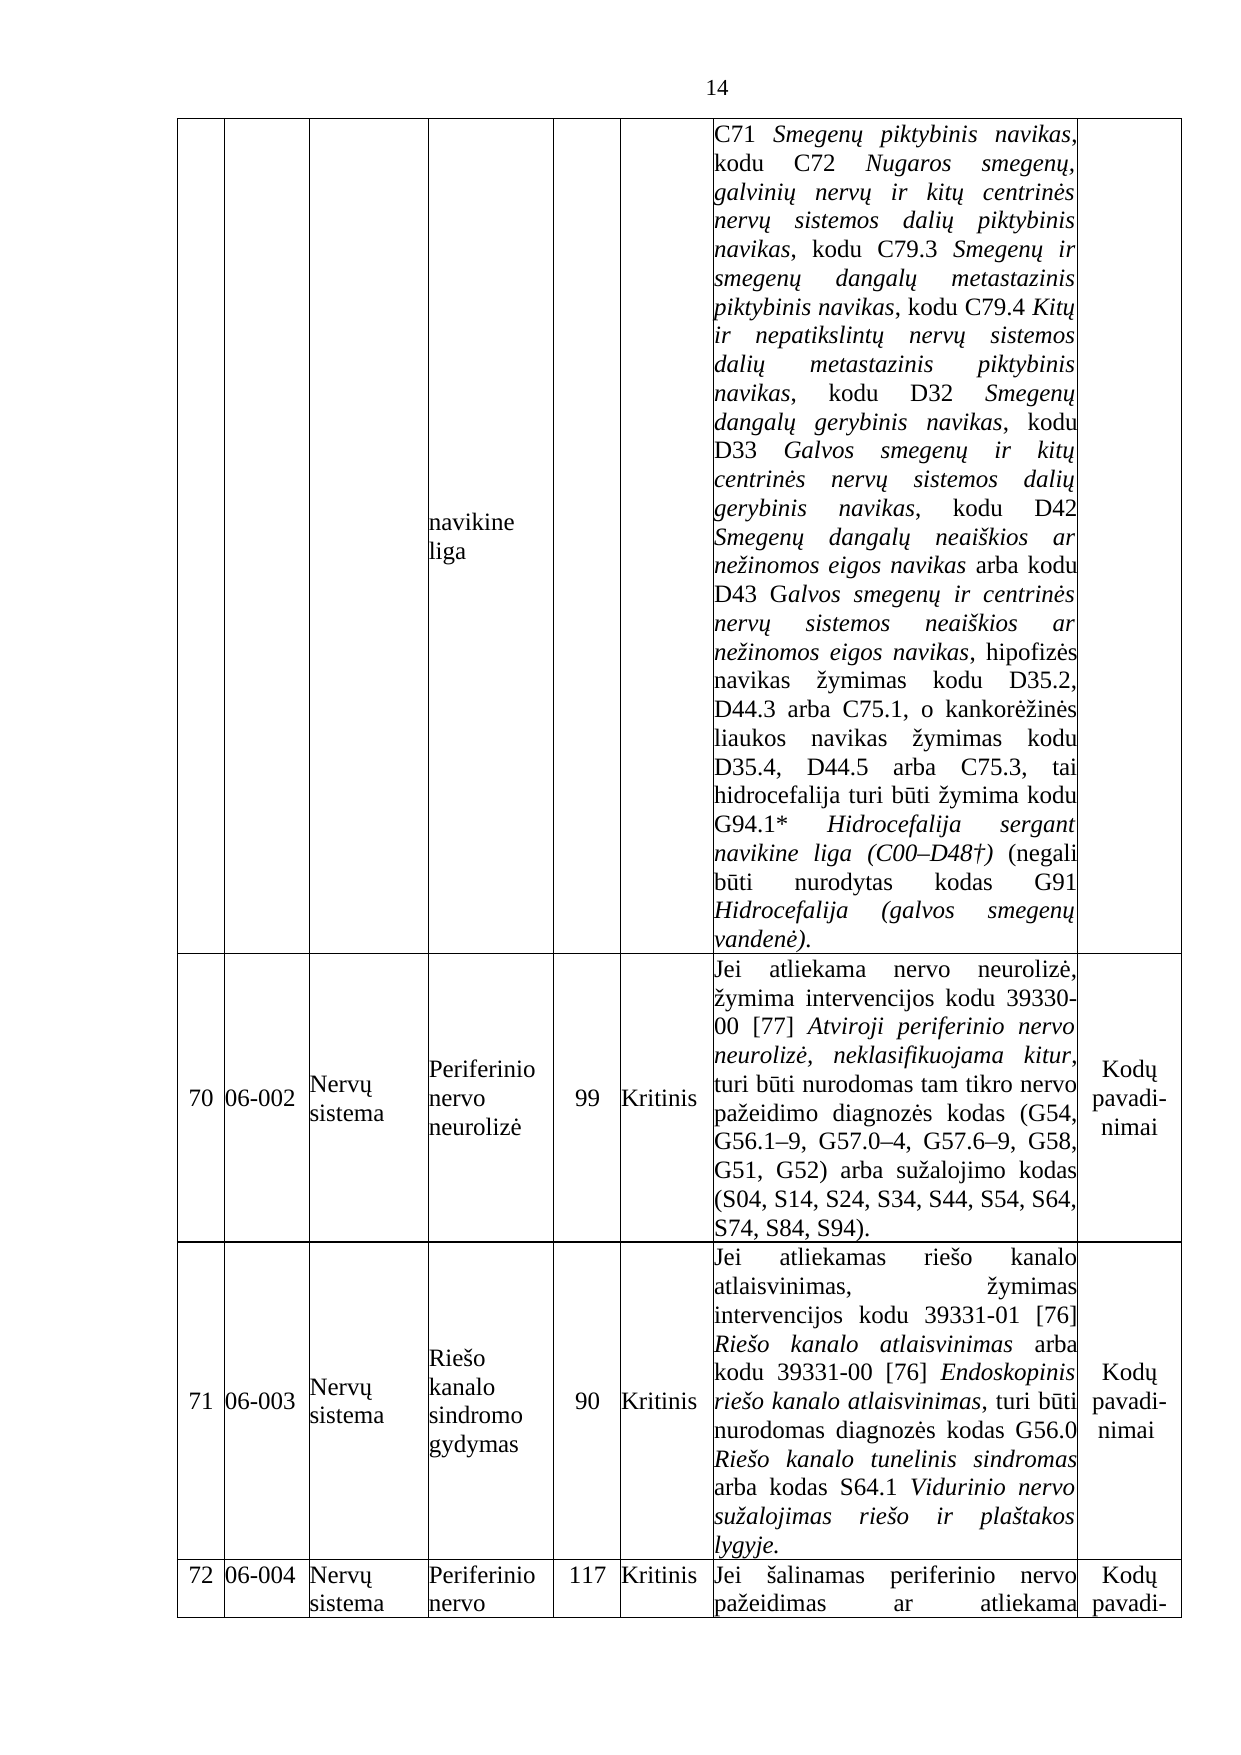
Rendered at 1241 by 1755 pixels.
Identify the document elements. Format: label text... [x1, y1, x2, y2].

table_cell Kodų pavadi-nimai [1078, 1243, 1181, 1559]
table_cell Kritinis [621, 1560, 713, 1617]
table_cell [1078, 119, 1181, 953]
table_cell 117 [554, 1560, 620, 1617]
table_cell Jei šalinamas periferinio nervo pažeidimas ar atliekama [714, 1560, 1077, 1617]
table_cell Nervų sistema [310, 954, 428, 1241]
table_cell [621, 119, 713, 953]
table_cell 06-004 [225, 1560, 309, 1617]
table_cell 72 [178, 1560, 224, 1617]
table_cell [310, 119, 428, 953]
table_cell [178, 119, 224, 953]
table_cell navikine liga [429, 119, 553, 953]
table_cell Riešo kanalo sindromo gydymas [429, 1243, 553, 1559]
table_cell [225, 119, 309, 953]
table_cell 06-002 [225, 954, 309, 1241]
table_cell C71 Smegenų piktybinis navikas, kodu C72 Nugaros smegenų, galvinių nervų ir kitų centrinės nervų sistemos dalių piktybinis navikas, kodu C79.3 Smegenų ir smegenų dangalų metastazinis piktybinis navikas, kodu C79.4 Kitų ir nepatikslintų nervų sistemos dalių metastazinis piktybinis navikas, kodu D32 Smegenų dangalų gerybinis navikas, kodu D33 Galvos smegenų ir kitų centrinės nervų sistemos dalių gerybinis navikas, kodu D42 Smegenų dangalų neaiškios ar nežinomos eigos navikas arba kodu D43 Galvos smegenų ir centrinės nervų sistemos neaiškios ar nežinomos eigos navikas, hipofizės navikas žymimas kodu D35.2, D44.3 arba C75.1, o kankorėžinės liaukos navikas žymimas kodu D35.4, D44.5 arba C75.3, tai hidrocefalija turi būti žymima kodu G94.1* Hidrocefalija sergant navikine liga (C00–D48†) (negali būti nurodytas kodas G91 Hidrocefalija (galvos smegenų vandenė). [714, 119, 1077, 953]
table_cell 71 [178, 1243, 224, 1559]
table_cell Kritinis [621, 954, 713, 1241]
table_cell Jei atliekama nervo neurolizė, žymima intervencijos kodu 39330-00 [77] Atviroji periferinio nervo neurolizė, neklasifikuojama kitur, turi būti nurodomas tam tikro nervo pažeidimo diagnozės kodas (G54, G56.1–9, G57.0–4, G57.6–9, G58, G51, G52) arba sužalojimo kodas (S04, S14, S24, S34, S44, S54, S64, S74, S84, S94). [714, 954, 1077, 1241]
table_cell Jei atliekamas riešo kanalo atlaisvinimas, žymimas intervencijos kodu 39331-01 [76] Riešo kanalo atlaisvinimas arba kodu 39331-00 [76] Endoskopinis riešo kanalo atlaisvinimas, turi būti nurodomas diagnozės kodas G56.0 Riešo kanalo tunelinis sindromas arba kodas S64.1 Vidurinio nervo sužalojimas riešo ir plaštakos lygyje. [714, 1243, 1077, 1559]
table_cell Nervų sistema [310, 1560, 428, 1617]
table_cell Periferinio nervo [429, 1560, 553, 1617]
table_cell Periferinio nervo neurolizė [429, 954, 553, 1241]
table_cell Nervų sistema [310, 1243, 428, 1559]
table_cell Kritinis [621, 1243, 713, 1559]
table_cell Kodų pavadi- [1078, 1560, 1181, 1617]
table_cell 70 [178, 954, 224, 1241]
table_cell Kodų pavadi-nimai [1078, 954, 1181, 1241]
table_cell [554, 119, 620, 953]
table_cell 06-003 [225, 1243, 309, 1559]
table_cell 99 [554, 954, 620, 1241]
table_cell 90 [554, 1243, 620, 1559]
